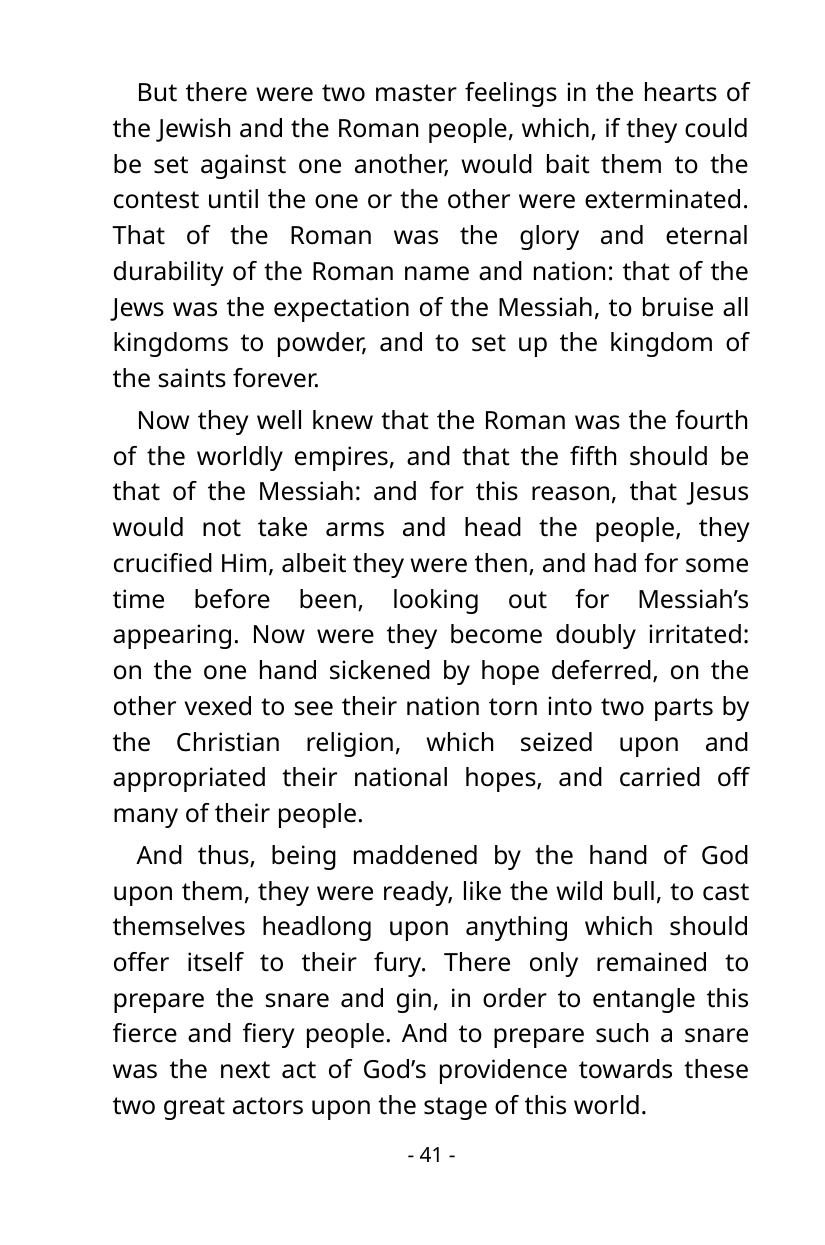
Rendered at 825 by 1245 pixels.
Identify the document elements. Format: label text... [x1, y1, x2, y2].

text And thus, being maddened by the hand of God upon them, they were ready, like the wild bull, to cast themselves headlong upon anything which should offer itself to their fury. There only remained to prepare the snare and gin, in order to entangle this fierce and fiery people. And to prepare such a snare was the next act of God’s providence towards these two great actors upon the stage of this world. [112, 837, 750, 1122]
text Now they well knew that the Roman was the fourth of the worldly empires, and that the fifth should be that of the Messiah: and for this reason, that Jesus would not take arms and head the people, they crucified Him, albeit they were then, and had for some time before been, looking out for Messiah’s appearing. Now were they become doubly irritated: on the one hand sickened by hope deferred, on the other vexed to see their nation torn into two parts by the Christian religion, which seized upon and appropriated their national hopes, and carried off many of their people. [112, 403, 750, 830]
text But there were two master feelings in the hearts of the Jewish and the Roman people, which, if they could be set against one another, would bait them to the contest until the one or the other were exterminated. That of the Roman was the glory and eternal durability of the Roman name and nation: that of the Jews was the expectation of the Messiah, to bruise all kingdoms to powder, and to set up the kingdom of the saints forever. [112, 75, 750, 395]
